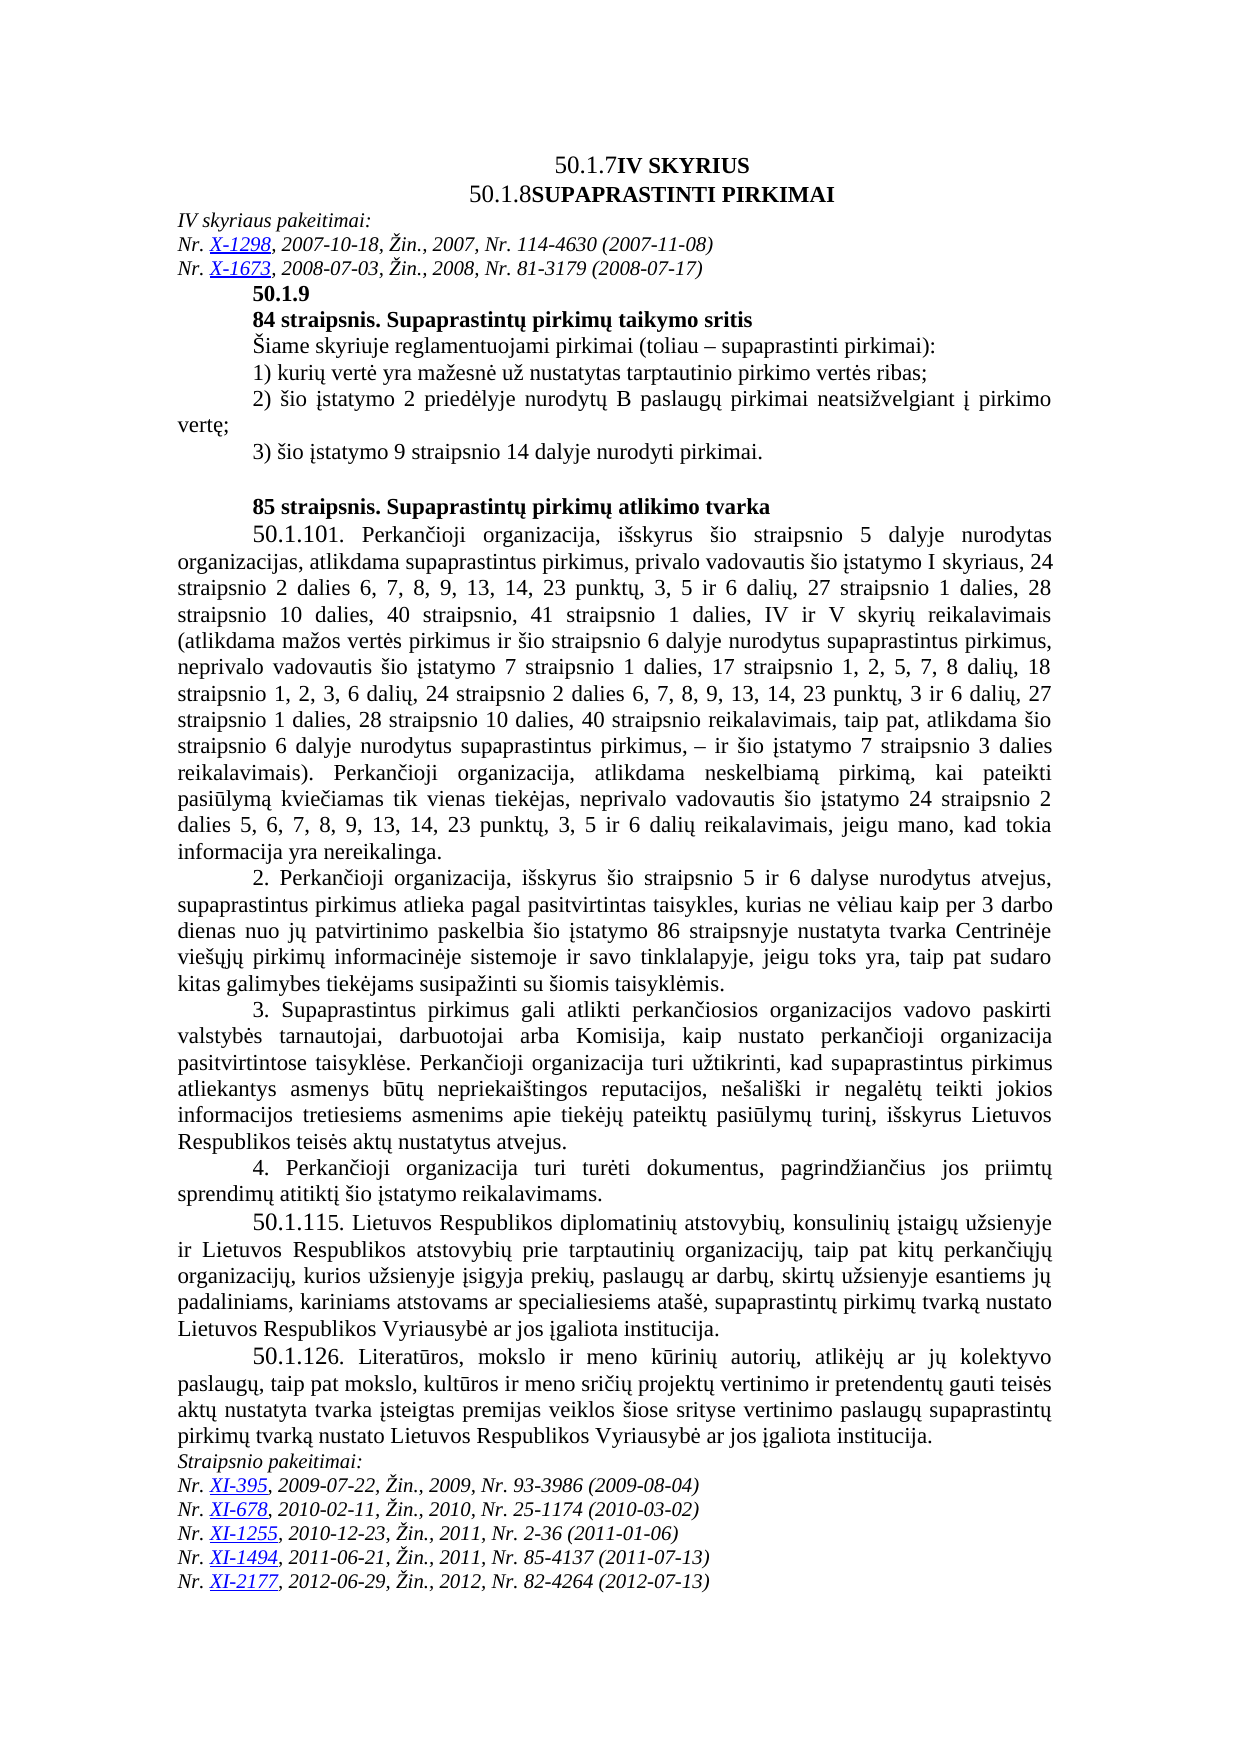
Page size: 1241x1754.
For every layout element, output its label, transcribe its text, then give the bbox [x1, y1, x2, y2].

subtitle 1. Perkančioji organizacija, išskyrus šio straipsnio 5 dalyje nurodytas organizacijas, atlikdama supaprastintus pirkimus, privalo vadovautis šio įstatymo I skyriaus, 24 straipsnio 2 dalies 6, 7, 8, 9, 13, 14, 23 punktų, 3, 5 ir 6 dalių, 27 straipsnio 1 dalies, 28 straipsnio 10 dalies, 40 straipsnio, 41 straipsnio 1 dalies, IV ir V skyrių reikalavimais (atlikdama mažos vertės pirkimus ir šio straipsnio 6 dalyje nurodytus supaprastintus pirkimus, neprivalo vadovautis šio įstatymo 7 straipsnio 1 dalies, 17 straipsnio 1, 2, 5, 7, 8 dalių, 18 straipsnio 1, 2, 3, 6 dalių, 24 straipsnio 2 dalies 6, 7, 8, 9, 13, 14, 23 punktų, 3 ir 6 dalių, 27 straipsnio 1 dalies, 28 straipsnio 10 dalies, 40 straipsnio reikalavimais, taip pat, atlikdama šio straipsnio 6 dalyje nurodytus supaprastintus pirkimus, – ir šio įstatymo 7 straipsnio 3 dalies reikalavimais). Perkančioji organizacija, atlikdama neskelbiamą pirkimą, kai pateikti pasiūlymą kviečiamas tik vienas tiekėjas, neprivalo vadovautis šio įstatymo 24 straipsnio 2 dalies 5, 6, 7, 8, 9, 13, 14, 23 punktų, 3, 5 ir 6 dalių reikalavimais, jeigu mano, kad tokia informacija yra nereikalinga. [177, 519, 1053, 864]
text 1) kurių vertė yra mažesnė už nustatytas tarptautinio pirkimo vertės ribas; [177, 359, 1053, 385]
text 4. Perkančioji organizacija turi turėti dokumentus, pagrindžiančius jos priimtų sprendimų atitiktį šio įstatymo reikalavimams. [177, 1154, 1053, 1207]
text Nr. XI-1494, 2011-06-21, Žin., 2011, Nr. 85-4137 (2011-07-13) [177, 1545, 1053, 1569]
text Nr. XI-678, 2010-02-11, Žin., 2010, Nr. 25-1174 (2010-03-02) [177, 1497, 1053, 1521]
text IV skyriaus pakeitimai: [177, 207, 1053, 232]
subtitle IV SKYRIUS [176, 150, 1053, 179]
text 85 straipsnis. Supaprastintų pirkimų atlikimo tvarka [177, 493, 1053, 519]
text Straipsnio pakeitimai: [177, 1449, 1053, 1473]
text 2) šio įstatymo 2 priedėlyje nurodytų B paslaugų pirkimai neatsižvelgiant į pirkimo vertę; [177, 385, 1053, 438]
text 3) šio įstatymo 9 straipsnio 14 dalyje nurodyti pirkimai. [177, 438, 1053, 464]
subtitle 6. Literatūros, mokslo ir meno kūrinių autorių, atlikėjų ar jų kolektyvo paslaugų, taip pat mokslo, kultūros ir meno sričių projektų vertinimo ir pretendentų gauti teisės aktų nustatyta tvarka įsteigtas premijas veiklos šiose srityse vertinimo paslaugų supaprastintų pirkimų tvarką nustato Lietuvos Respublikos Vyriausybė ar jos įgaliota institucija. [177, 1341, 1053, 1449]
subtitle SUPAPRASTINTI PIRKIMAI [176, 179, 1053, 207]
text Šiame skyriuje reglamentuojami pirkimai (toliau – supaprastinti pirkimai): [177, 332, 1053, 359]
text Nr. XI-395, 2009-07-22, Žin., 2009, Nr. 93-3986 (2009-08-04) [177, 1473, 1053, 1497]
text 84 straipsnis. Supaprastintų pirkimų taikymo sritis [177, 306, 1053, 332]
text Nr. X-1298, 2007-10-18, Žin., 2007, Nr. 114-4630 (2007-11-08) [177, 232, 1053, 256]
text 2. Perkančioji organizacija, išskyrus šio straipsnio 5 ir 6 dalyse nurodytus atvejus, supaprastintus pirkimus atlieka pagal pasitvirtintas taisykles, kurias ne vėliau kaip per 3 darbo dienas nuo jų patvirtinimo paskelbia šio įstatymo 86 straipsnyje nustatyta tvarka Centrinėje viešųjų pirkimų informacinėje sistemoje ir savo tinklalapyje, jeigu toks yra, taip pat sudaro kitas galimybes tiekėjams susipažinti su šiomis taisyklėmis. [177, 864, 1053, 996]
text Nr. XI-2177, 2012-06-29, Žin., 2012, Nr. 82-4264 (2012-07-13) [177, 1569, 1053, 1593]
subtitle 5. Lietuvos Respublikos diplomatinių atstovybių, konsulinių įstaigų užsienyje ir Lietuvos Respublikos atstovybių prie tarptautinių organizacijų, taip pat kitų perkančiųjų organizacijų, kurios užsienyje įsigyja prekių, paslaugų ar darbų, skirtų užsienyje esantiems jų padaliniams, kariniams atstovams ar specialiesiems atašė, supaprastintų pirkimų tvarką nustato Lietuvos Respublikos Vyriausybė ar jos įgaliota institucija. [177, 1207, 1053, 1341]
text 3. Supaprastintus pirkimus gali atlikti perkančiosios organizacijos vadovo paskirti valstybės tarnautojai, darbuotojai arba Komisija, kaip nustato perkančioji organizacija pasitvirtintose taisyklėse. Perkančioji organizacija turi užtikrinti, kad supaprastintus pirkimus atliekantys asmenys būtų nepriekaištingos reputacijos, nešališki ir negalėtų teikti jokios informacijos tretiesiems asmenims apie tiekėjų pateiktų pasiūlymų turinį, išskyrus Lietuvos Respublikos teisės aktų nustatytus atvejus. [177, 996, 1053, 1154]
text Nr. X-1673, 2008-07-03, Žin., 2008, Nr. 81-3179 (2008-07-17) [177, 256, 1053, 280]
text Nr. XI-1255, 2010-12-23, Žin., 2011, Nr. 2-36 (2011-01-06) [177, 1521, 1053, 1545]
